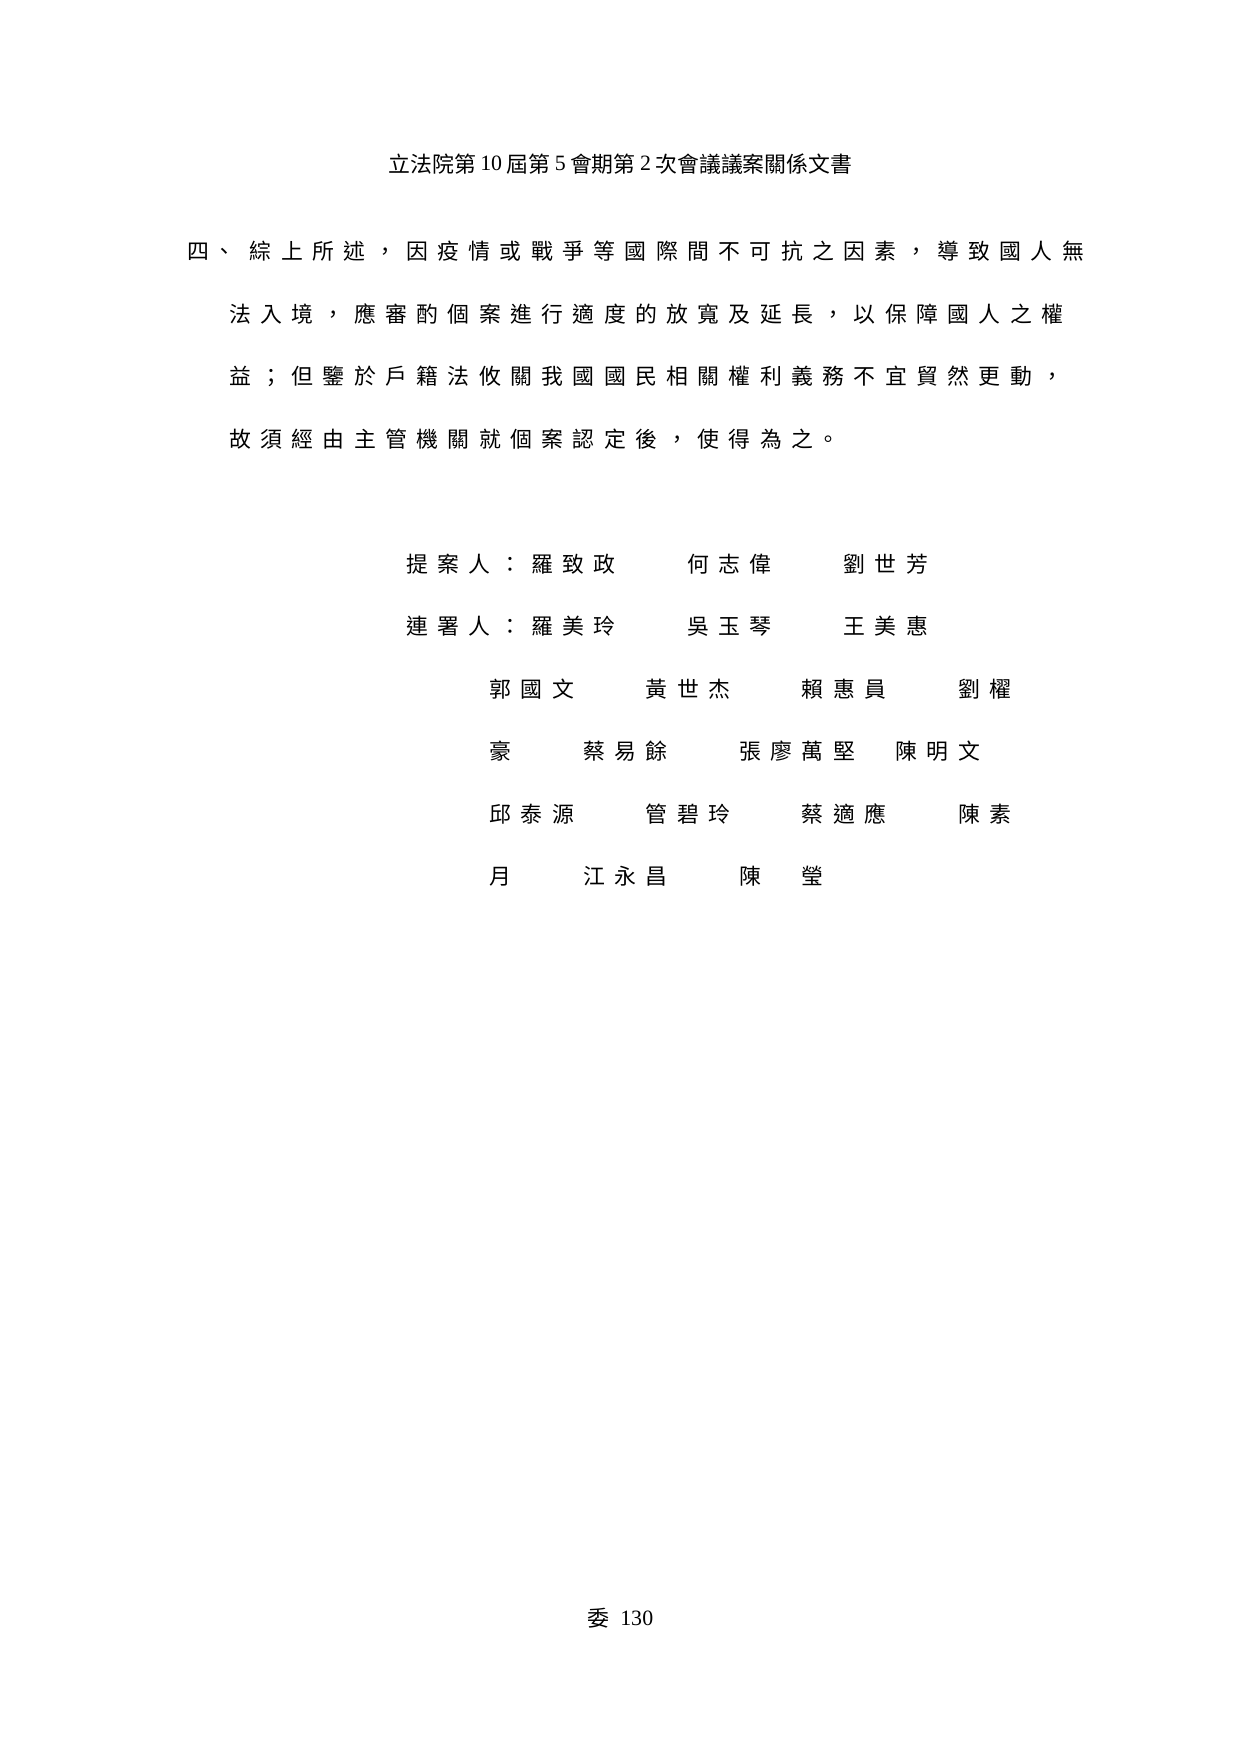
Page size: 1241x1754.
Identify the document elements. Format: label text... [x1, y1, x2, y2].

text 四、綜上所述，因疫情或戰爭等國際間不可抗之因素，導致國人無法入境，應審酌個案進行適度的放寬及延長，以保障國人之權益；但鑒於戶籍法攸關我國國民相關權利義務不宜貿然更動，故須經由主管機關就個案認定後，使得為之。 [173, 219, 1089, 469]
text 提案人：羅致政 何志偉 劉世芳 [393, 531, 1023, 594]
text 連署人：羅美玲 吳玉琴 王美惠 郭國文 黃世杰 賴惠員 劉櫂豪 蔡易餘 張廖萬堅 陳明文 邱泰源 管碧玲 蔡適應 陳素月 江永昌 陳 瑩 [393, 594, 1023, 906]
